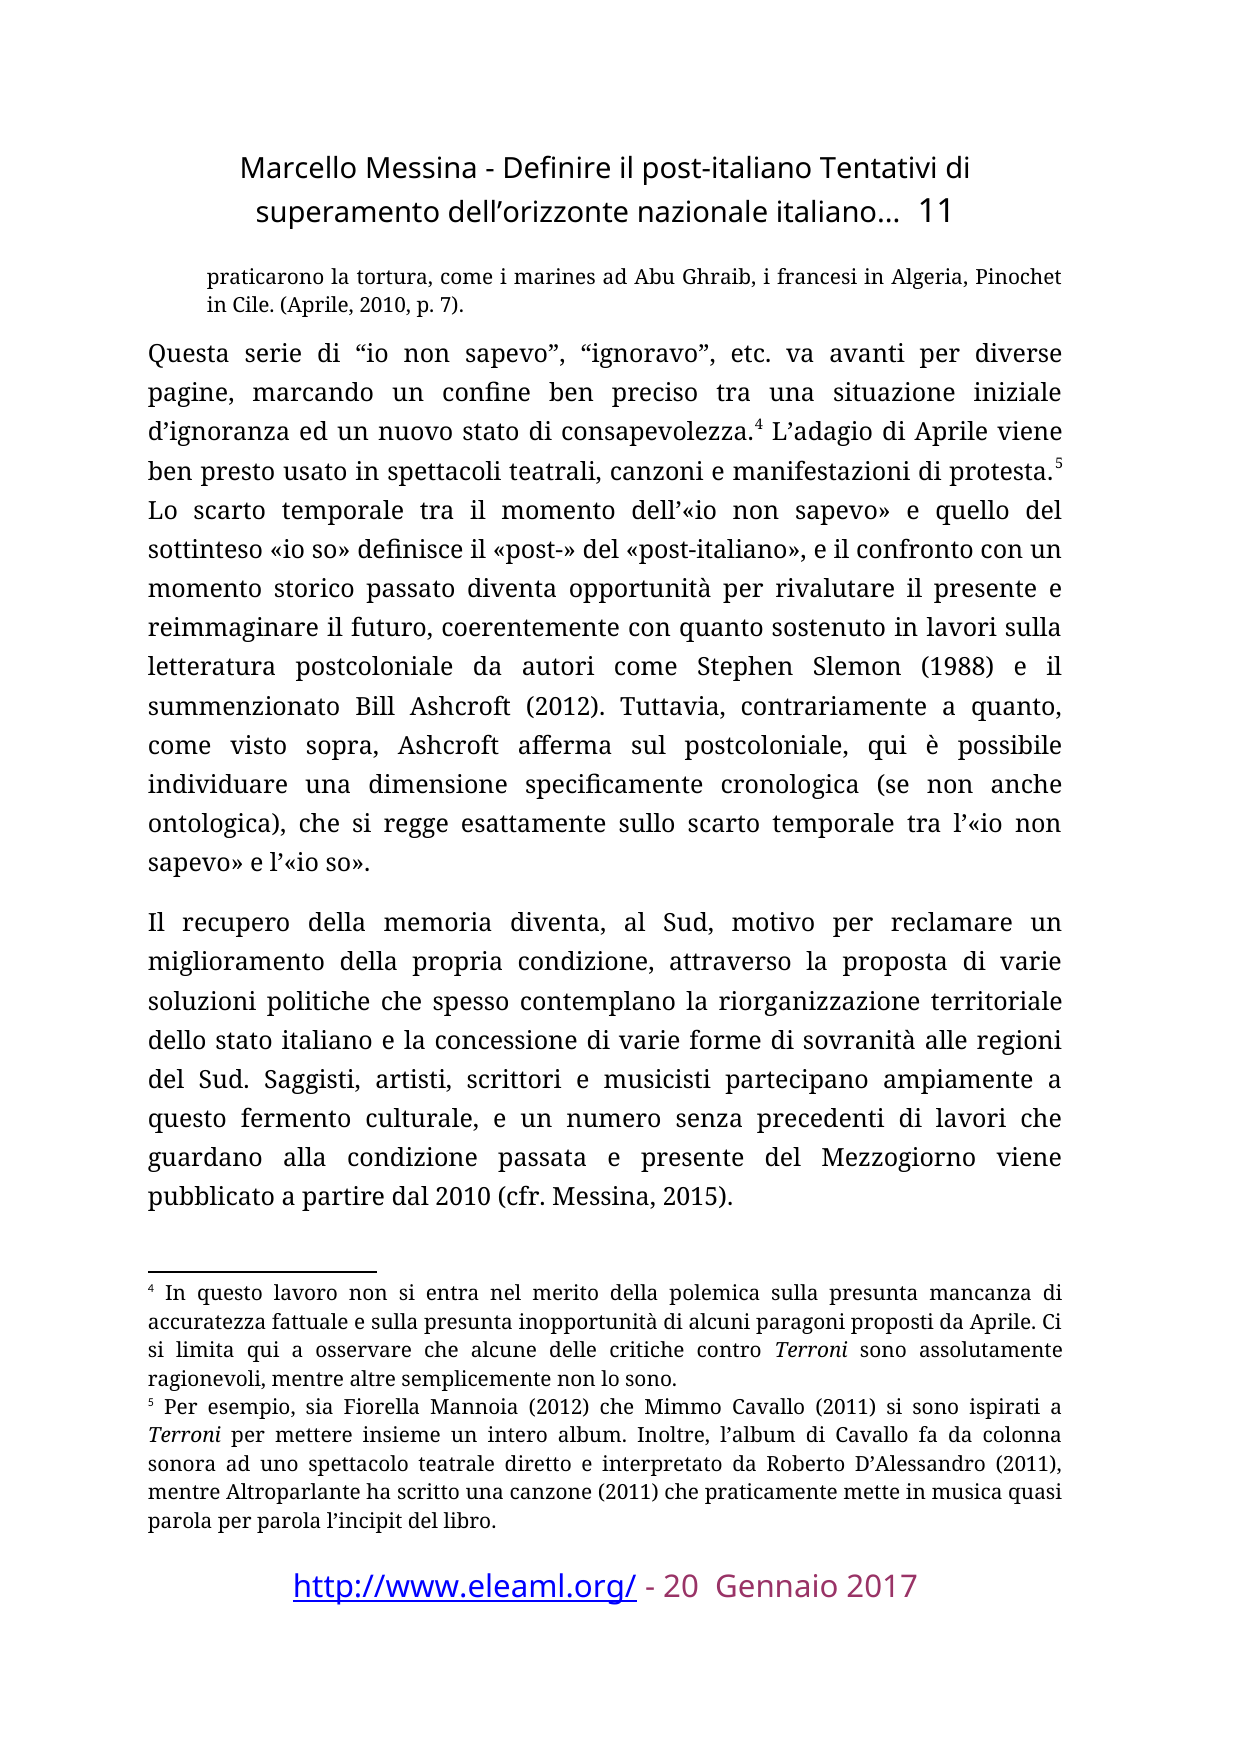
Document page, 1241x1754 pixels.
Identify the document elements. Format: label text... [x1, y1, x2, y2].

text Questa serie di “io non sapevo”, “ignoravo”, etc. va avanti per diverse pagine, marcando un confine ben preciso tra una situazione iniziale d’ignoranza ed un nuovo stato di consapevolezza. L’adagio di Aprile viene ben presto usato in spettacoli teatrali, canzoni e manifestazioni di protesta. Lo scarto temporale tra il momento dell’«io non sapevo» e quello del sottinteso «io so» definisce il «post-» del «post-italiano», e il confronto con un momento storico passato diventa opportunità per rivalutare il presente e reimmaginare il futuro, coerentemente con quanto sostenuto in lavori sulla letteratura postcoloniale da autori come Stephen Slemon (1988) e il summenzionato Bill Ashcroft (2012). Tuttavia, contrariamente a quanto, come visto sopra, Ashcroft afferma sul postcoloniale, qui è possibile individuare una dimensione specificamente cronologica (se non anche ontologica), che si regge esattamente sullo scarto temporale tra l’«io non sapevo» e l’«io so». [148, 336, 1063, 879]
text In questo lavoro non si entra nel merito della polemica sulla presunta mancanza di accuratezza fattuale e sulla presunta inopportunità di alcuni paragoni proposti da Aprile. Ci si limita qui a osservare che alcune delle critiche contro Terroni sono assolutamente ragionevoli, mentre altre semplicemente non lo sono. [148, 1278, 1063, 1392]
text Per esempio, sia Fiorella Mannoia (2012) che Mimmo Cavallo (2011) si sono ispirati a Terroni per mettere insieme un intero album. Inoltre, l’album di Cavallo fa da colonna sonora ad uno spettacolo teatrale diretto e interpretato da Roberto D’Alessandro (2011), mentre Altroparlante ha scritto una canzone (2011) che praticamente mette in musica quasi parola per parola l’incipit del libro. [148, 1392, 1063, 1534]
text Io non sapevo che i piemontesi fecero al Sud quello che i nazisti fecero a Marzabotto. Ma tante volte, per anni. E cancellarono per sempre molti paesi, in operazioni “anti-terrorismo”, come i marines in Iraq. Non sapevo che, nelle rappresaglie, si concessero libertà di stupro sulle donne meridionali, come nei Balcani, durante il conflitto etnico; o come i marocchini delle truppe francesi, in Ciociaria, nell’invasione, da Sud, per redimere l’Italia dal fascismo (ogni volta che viene liberato, il Mezzogiorno ci rimette qualcosa). Ignoravo che, in nome dell’Unità nazionale, i fratelli d’Italia ebbero pure diritto di saccheggio delle città meridionali, come i Lanzichenecchi a Roma. E che praticarono la tortura, come i marines ad Abu Ghraib, i francesi in Algeria, Pinochet in Cile. (Aprile, 2010, p. 7). [464, 291, 1063, 319]
text Il recupero della memoria diventa, al Sud, motivo per reclamare un miglioramento della propria condizione, attraverso la proposta di varie soluzioni politiche che spesso contemplano la riorganizzazione territoriale dello stato italiano e la concessione di varie forme di sovranità alle regioni del Sud. Saggisti, artisti, scrittori e musicisti partecipano ampiamente a questo fermento culturale, e un numero senza precedenti di lavori che guardano alla condizione passata e presente del Mezzogiorno viene pubblicato a partire dal 2010 (cfr. Messina, 2015). [148, 905, 1063, 1213]
